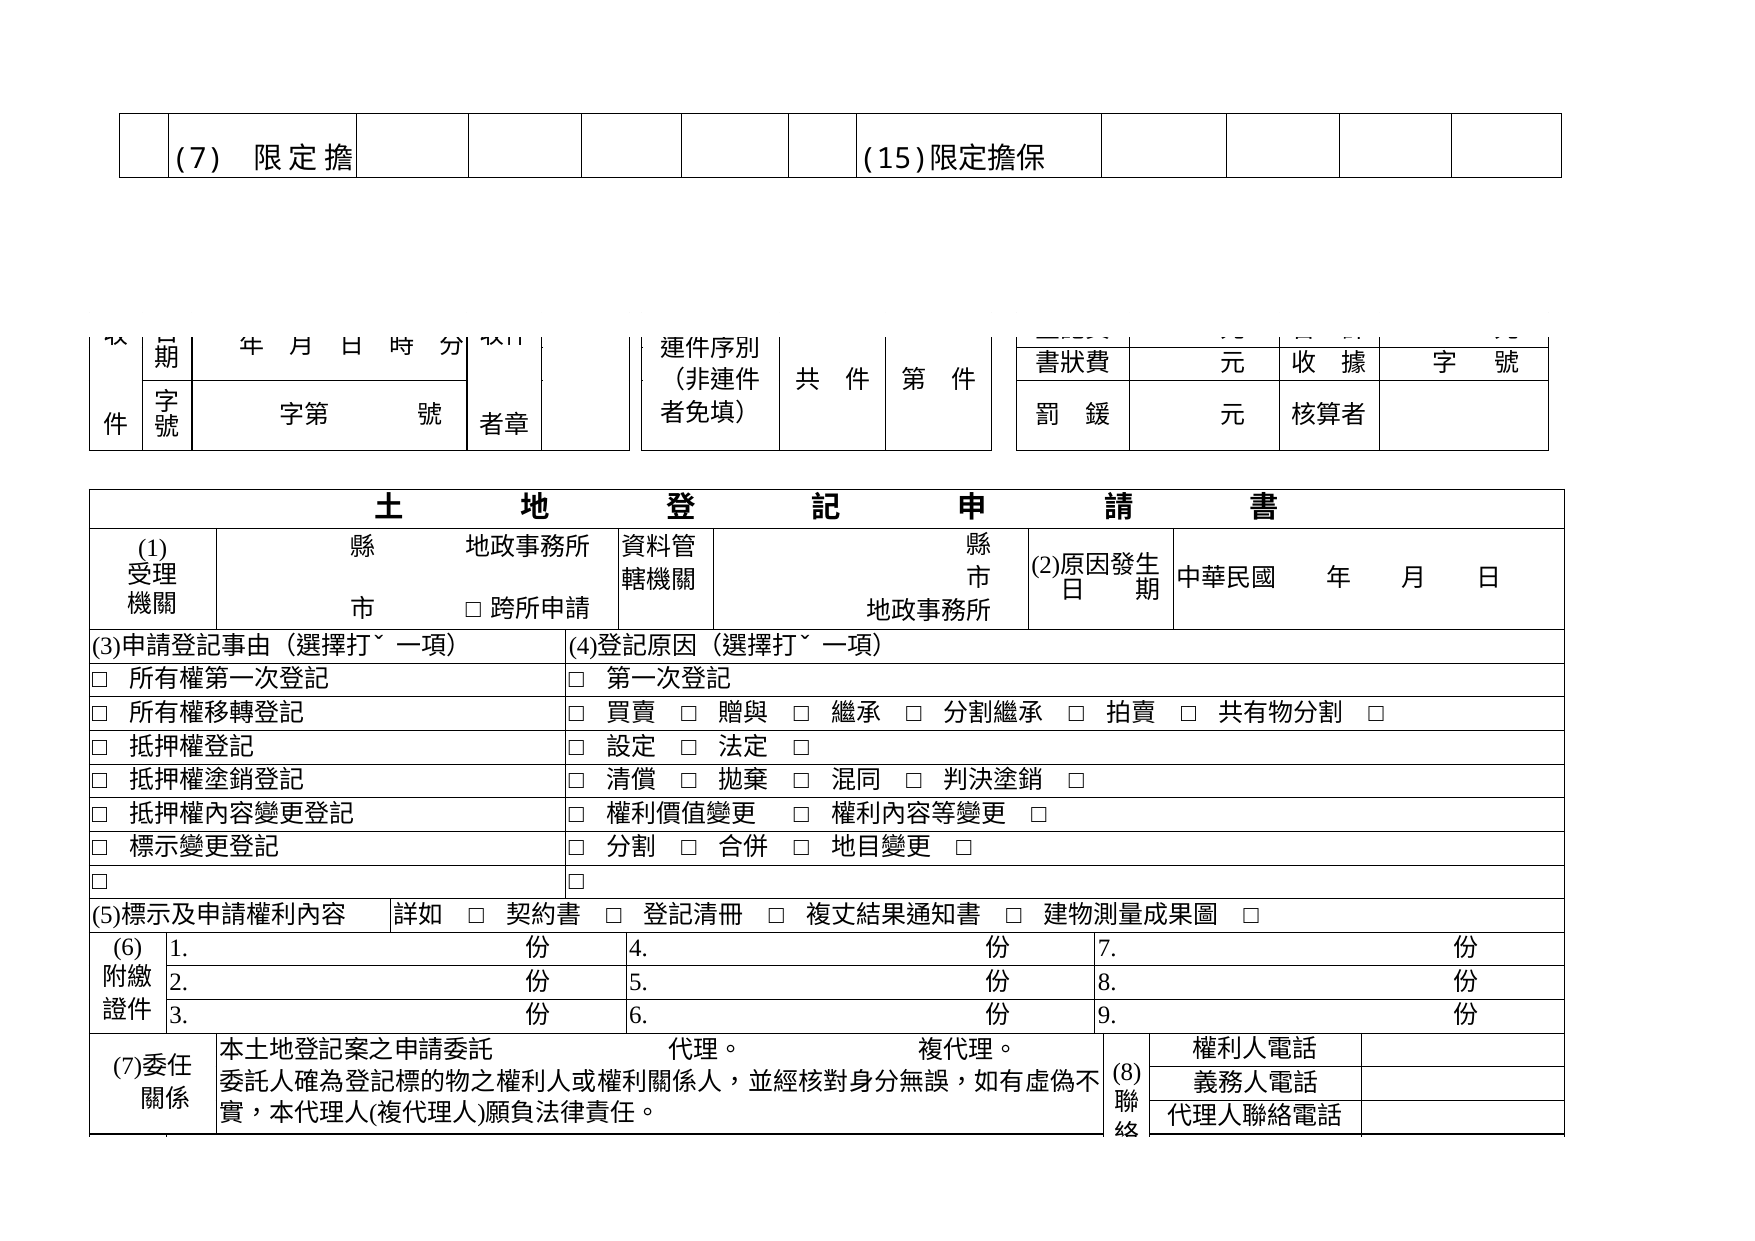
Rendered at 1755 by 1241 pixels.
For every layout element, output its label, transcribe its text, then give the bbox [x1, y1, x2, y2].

table_cell [789, 114, 856, 177]
table_cell [1227, 114, 1339, 177]
table_cell [1562, 113, 1635, 177]
table_cell [682, 114, 788, 177]
table_cell [469, 114, 581, 177]
table_cell [1102, 114, 1226, 177]
table_cell [120, 114, 168, 177]
table_cell [582, 114, 681, 177]
table_cell [1340, 114, 1451, 177]
table_cell (15)限定擔保 [857, 114, 1101, 177]
table_cell [357, 114, 468, 177]
table_cell [1452, 114, 1561, 177]
table_cell (7) 限定擔 [169, 114, 356, 177]
